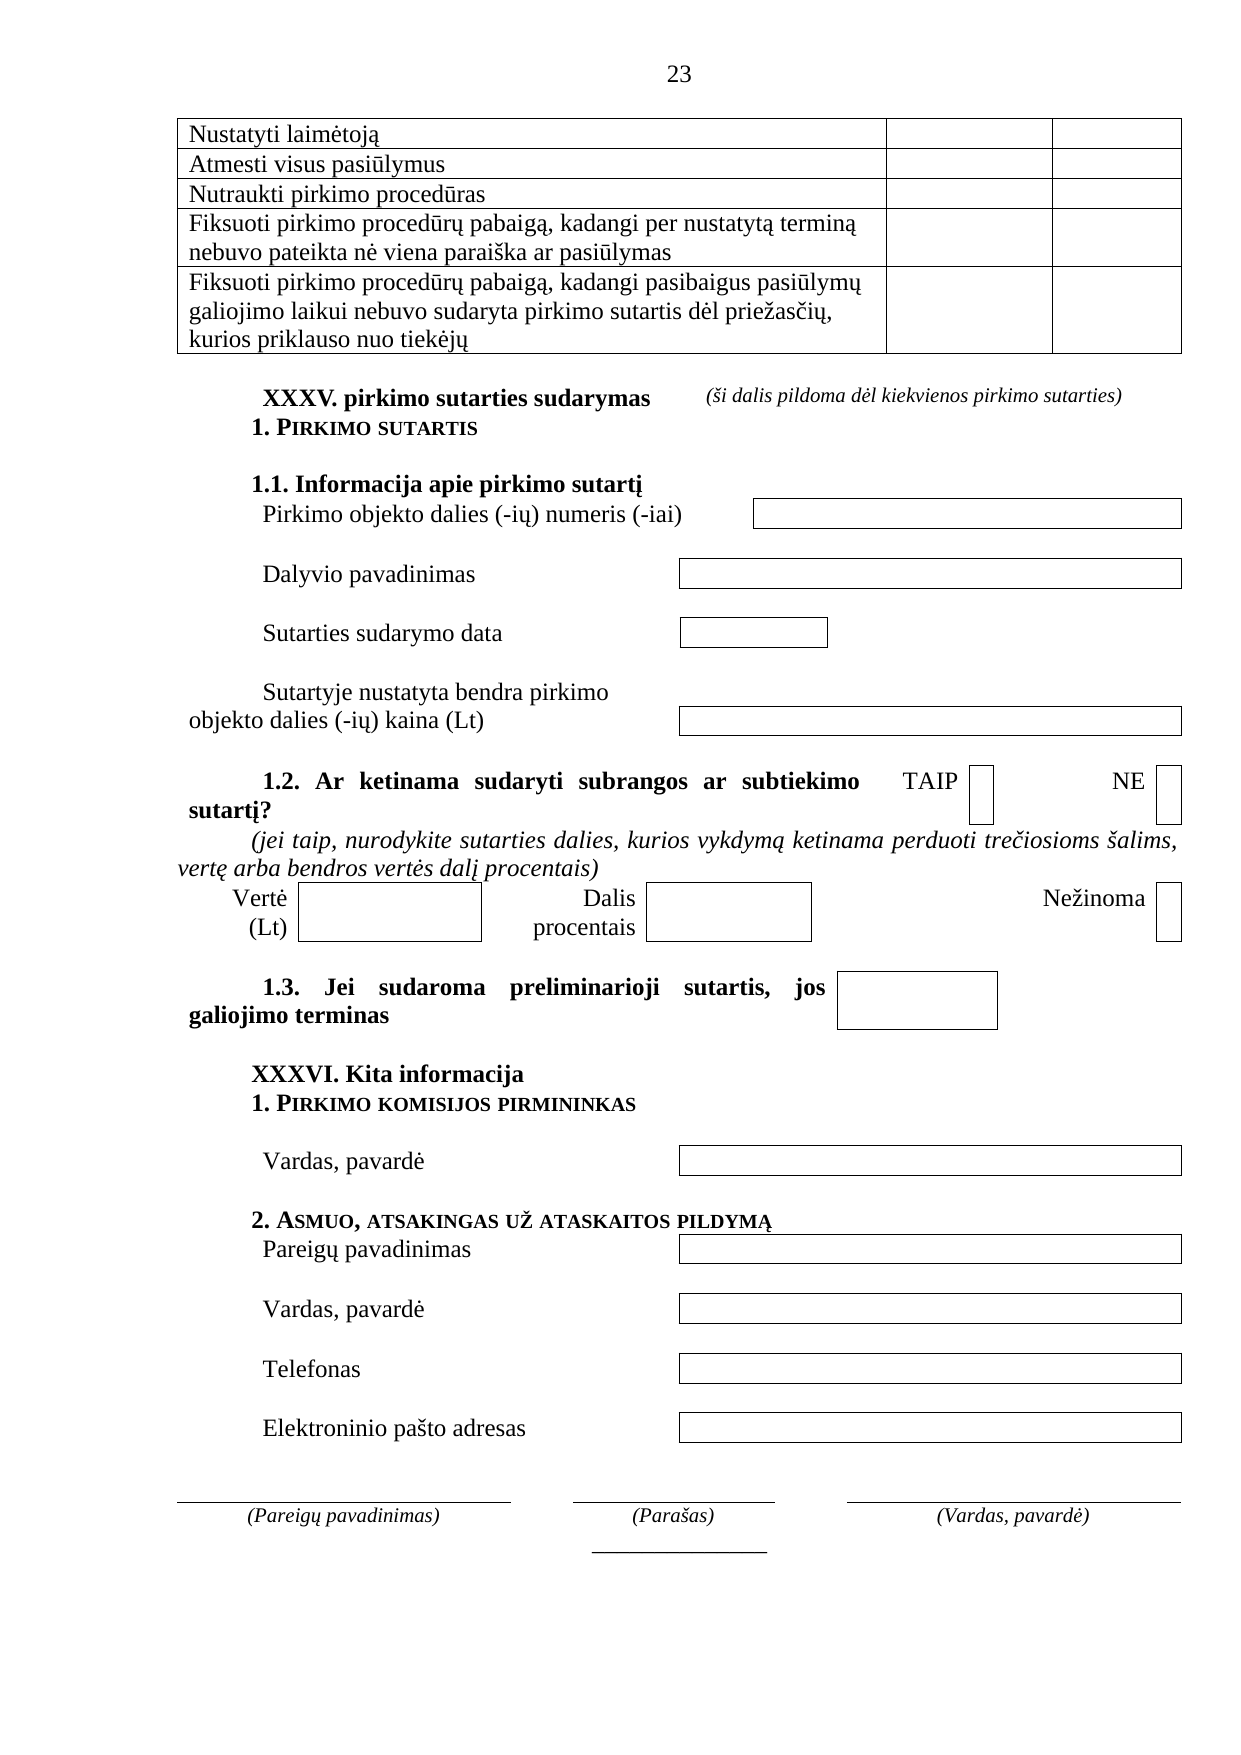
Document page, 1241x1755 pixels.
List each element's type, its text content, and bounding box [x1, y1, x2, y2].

table_header Nežinoma [812, 882, 1156, 941]
table_header [680, 1294, 1181, 1323]
table_header Sutartyje nustatyta bendra pirkimo objekto dalies (-ių) kaina (Lt) [177, 677, 679, 735]
table_cell [680, 707, 1181, 735]
text XXXVI. Kita informacija [177, 1059, 1181, 1088]
table_header [828, 617, 1181, 647]
table_header [1157, 766, 1181, 824]
table_header Pirkimo objekto dalies (-ių) numeris (-iai) [177, 498, 753, 528]
table_header (ši dalis pildoma dėl kiekvienos pirkimo sutarties) [695, 383, 1181, 412]
text 1. Pirkimo komisijos pirmininkas [177, 1088, 1181, 1116]
table_cell (Vardas, pavardė) [847, 1503, 1181, 1527]
table_header TAIP [872, 765, 969, 824]
table_header Pareigų pavadinimas [177, 1234, 679, 1263]
text ______________ [177, 1527, 1181, 1555]
table_header NE [994, 765, 1156, 824]
table_header Dalis procentais [482, 882, 646, 941]
table_cell [887, 209, 1052, 266]
table_header [680, 1413, 1181, 1442]
table_header Vardas, pavardė [177, 1293, 679, 1323]
table_cell [887, 119, 1052, 148]
table_cell Nustatyti laimėtoją [178, 119, 886, 148]
table_header [511, 1472, 573, 1502]
table_cell (Parašas) [573, 1503, 775, 1527]
table_cell [887, 149, 1052, 178]
table_header 1.2. Ar ketinama sudaryti subrangos ar subtiekimo sutartį? [177, 765, 872, 824]
text 1.1. Informacija apie pirkimo sutartį [177, 469, 1181, 498]
table_cell [1053, 179, 1181, 207]
table_header Elektroninio pašto adresas [177, 1412, 679, 1442]
table_header Vardas, pavardė [177, 1145, 679, 1175]
table_header [775, 1472, 847, 1502]
table_header Sutarties sudarymo data [177, 617, 680, 647]
text 2. Asmuo, atsakingas už ataskaitos pildymą [177, 1205, 1181, 1233]
table_cell [887, 179, 1052, 207]
table_cell Fiksuoti pirkimo procedūrų pabaigą, kadangi per nustatytą terminą nebuvo pateikta nė viena paraiška ar pasiūlymas [178, 209, 886, 266]
table_header [679, 677, 1181, 706]
table_header [998, 971, 1181, 1029]
text 1. Pirkimo sutartis [177, 412, 1181, 441]
table_header [680, 559, 1181, 587]
table_cell [1053, 267, 1181, 353]
table_header [838, 972, 997, 1029]
table_cell Nutraukti pirkimo procedūras [178, 179, 886, 207]
table_cell [887, 267, 1052, 353]
table_header [680, 1146, 1181, 1175]
table_header XXXV. pirkimo sutarties sudarymas [177, 383, 694, 412]
text (jei taip, nurodykite sutarties dalies, kurios vykdymą ketinama perduoti trečiosioms šalims, vertę arba bendros vertės dalį procentais) [177, 825, 1181, 882]
table_cell [1053, 209, 1181, 266]
table_header [680, 1235, 1181, 1263]
table_header [681, 618, 827, 647]
table_cell [1053, 119, 1181, 148]
table_header [754, 499, 1181, 528]
table_header Dalyvio pavadinimas [177, 558, 679, 587]
table_header [573, 1472, 775, 1502]
table_header Vertė (Lt) [177, 882, 298, 941]
table_header [847, 1472, 1181, 1502]
table_cell [1053, 149, 1181, 178]
table_cell Atmesti visus pasiūlymus [178, 149, 886, 178]
table_cell [511, 1502, 573, 1527]
table_header [647, 883, 811, 941]
table_cell [775, 1502, 847, 1527]
table_header [177, 1472, 511, 1502]
table_header [1157, 883, 1181, 941]
table_cell (Pareigų pavadinimas) [177, 1503, 511, 1527]
table_header [970, 766, 993, 824]
table_header [299, 883, 481, 941]
table_header Telefonas [177, 1353, 679, 1382]
table_header 1.3. Jei sudaroma preliminarioji sutartis, jos galiojimo terminas [177, 971, 837, 1029]
table_header [680, 1354, 1181, 1382]
table_cell Fiksuoti pirkimo procedūrų pabaigą, kadangi pasibaigus pasiūlymų galiojimo laikui nebuvo sudaryta pirkimo sutartis dėl priežasčių, kurios priklauso nuo tiekėjų [178, 267, 886, 353]
